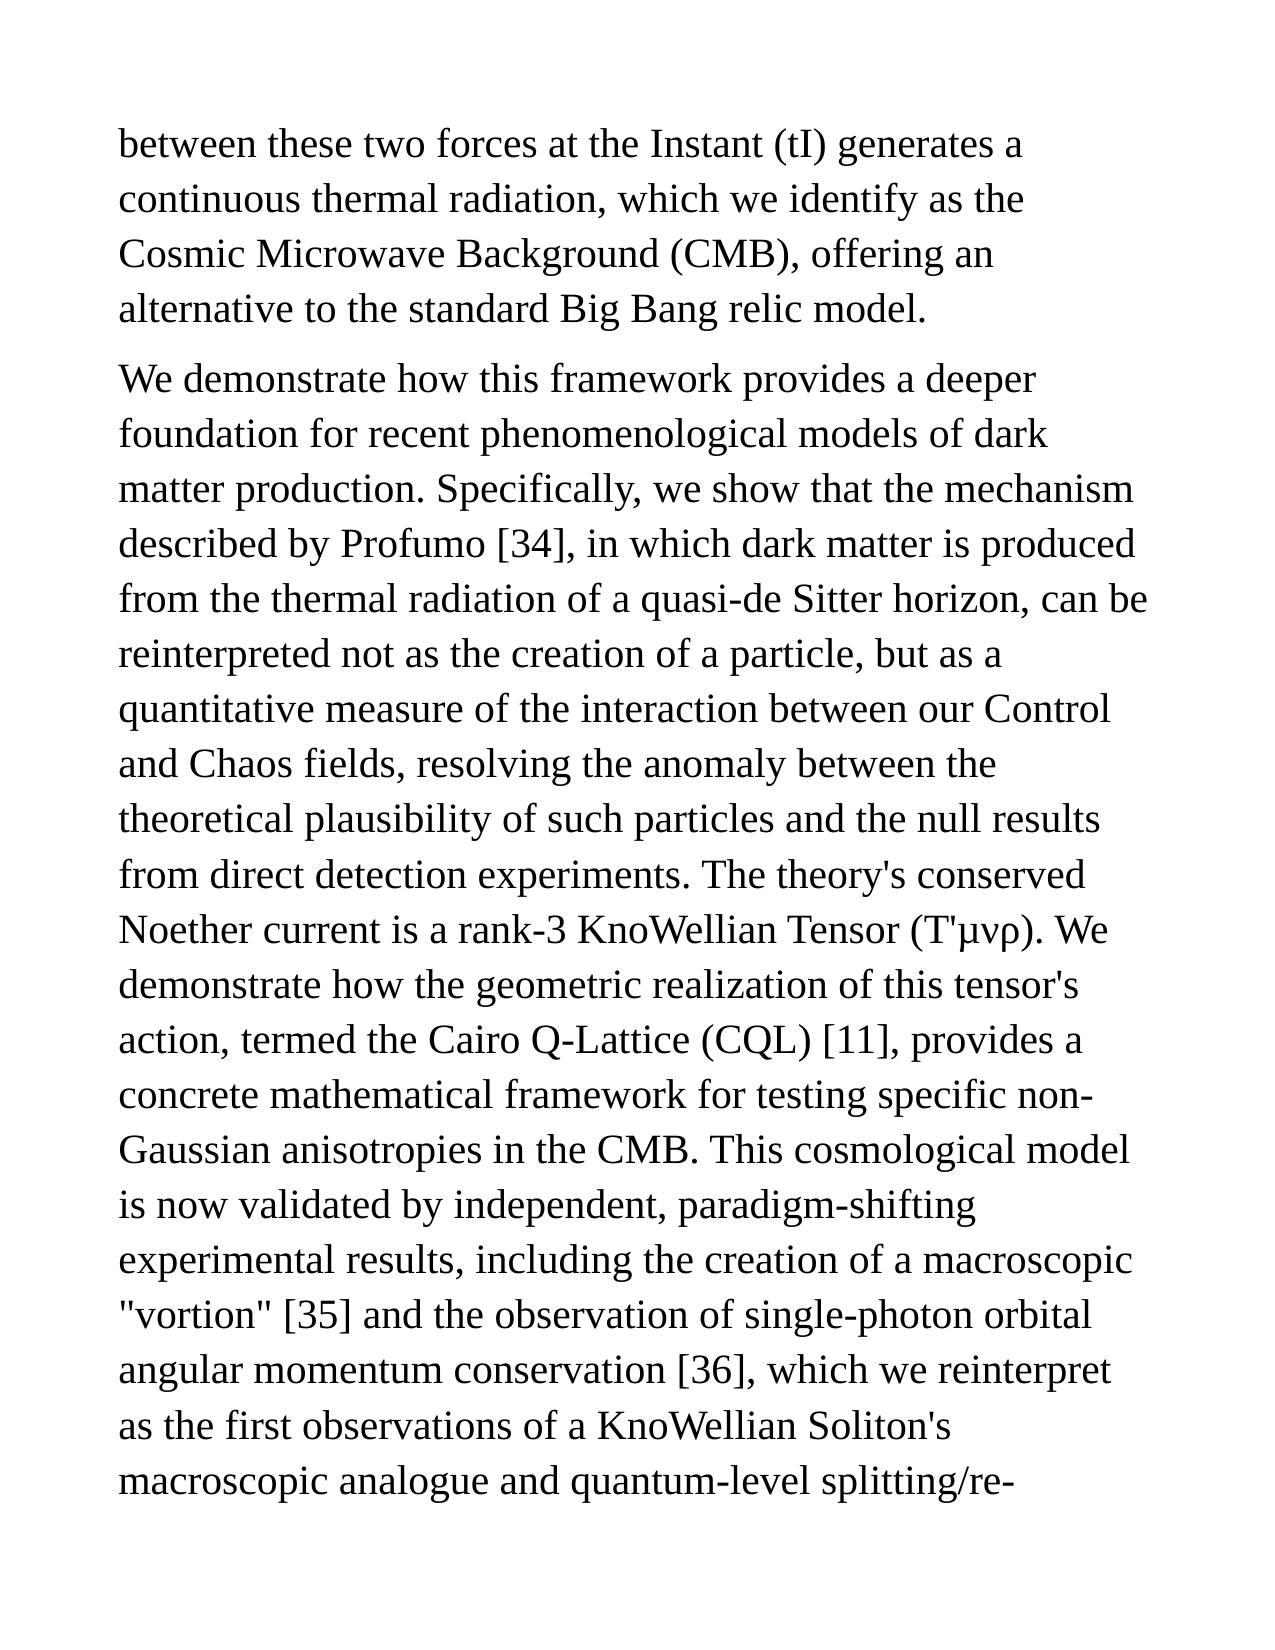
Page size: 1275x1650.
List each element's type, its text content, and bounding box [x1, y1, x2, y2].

text between these two forces at the Instant (tI) generates a continuous thermal radiation, which we identify as the Cosmic Microwave Background (CMB), offering an alternative to the standard Big Bang relic model. [118, 118, 1157, 331]
text We demonstrate how this framework provides a deeper foundation for recent phenomenological models of dark matter production. Specifically, we show that the mechanism described by Profumo [34], in which dark matter is produced from the thermal radiation of a quasi-de Sitter horizon, can be reinterpreted not as the creation of a particle, but as a quantitative measure of the interaction between our Control and Chaos fields, resolving the anomaly between the theoretical plausibility of such particles and the null results from direct detection experiments. The theory's conserved Noether current is a rank-3 KnoWellian Tensor (T'µνρ). We demonstrate how the geometric realization of this tensor's action, termed the Cairo Q-Lattice (CQL) [11], provides a concrete mathematical framework for testing specific non-Gaussian anisotropies in the CMB. This cosmological model is now validated by independent, paradigm-shifting experimental results, including the creation of a macroscopic "vortion" [35] and the observation of single-photon orbital angular momentum conservation [36], which we reinterpret as the first observations of a KnoWellian Soliton's macroscopic analogue and quantum-level splitting/re- [118, 353, 1157, 1503]
